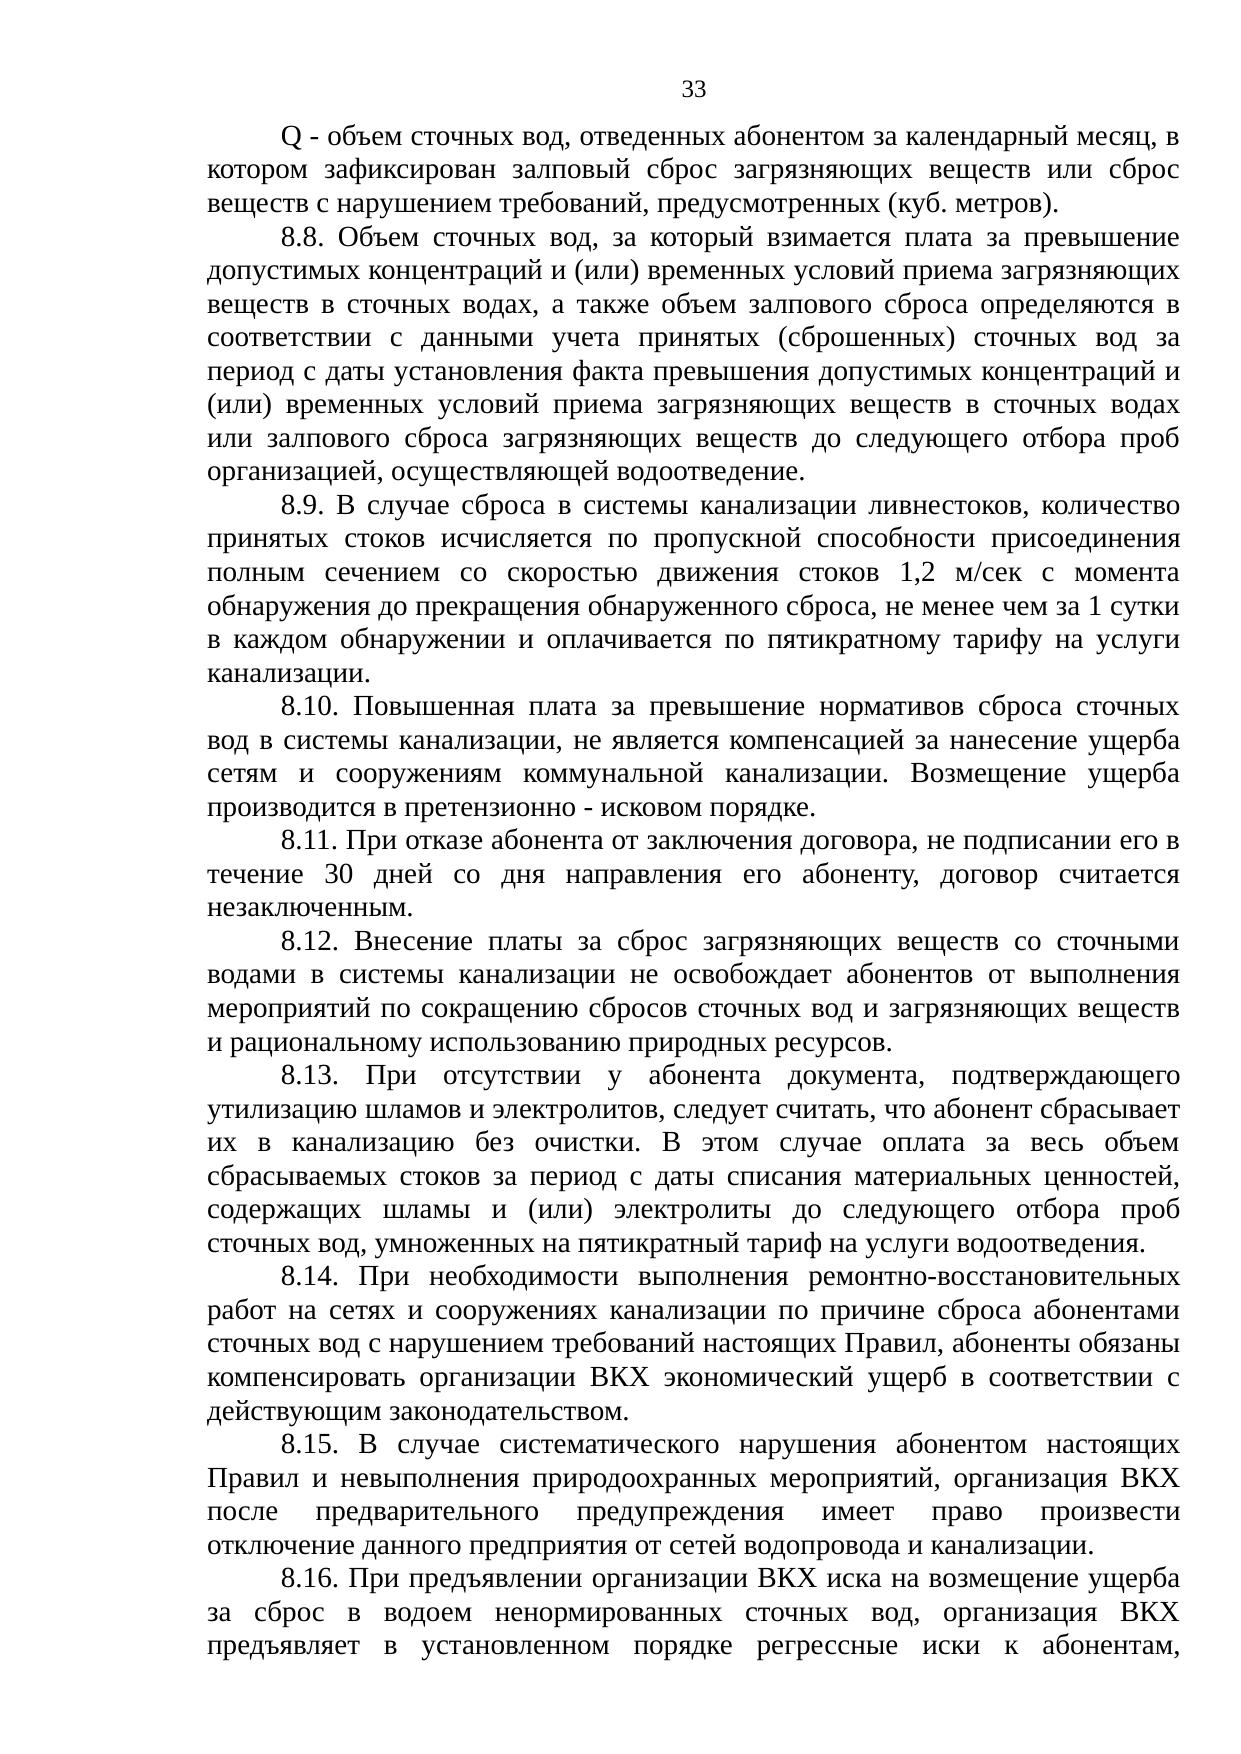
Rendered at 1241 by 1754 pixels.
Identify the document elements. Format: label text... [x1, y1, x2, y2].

text 8.15. В случае систематического нарушения абонентом настоящих Правил и невыполнения природоохранных мероприятий, организация ВКХ после предварительного предупреждения имеет право произвести отключение данного предприятия от сетей водопровода и канализации. [207, 1426, 1181, 1560]
text 8.13. При отсутствии у абонента документа, подтверждающего утилизацию шламов и электролитов, следует считать, что абонент сбрасывает их в канализацию без очистки. В этом случае оплата за весь объем сбрасываемых стоков за период с даты списания материальных ценностей, содержащих шламы и (или) электролиты до следующего отбора проб сточных вод, умноженных на пятикратный тариф на услуги водоотведения. [207, 1057, 1181, 1258]
text 8.8. Объем сточных вод, за который взимается плата за превышение допустимых концентраций и (или) временных условий приема загрязняющих веществ в сточных водах, а также объем залпового сброса определяются в соответствии с данными учета принятых (сброшенных) сточных вод за период с даты установления факта превышения допустимых концентраций и (или) временных условий приема загрязняющих веществ в сточных водах или залпового сброса загрязняющих веществ до следующего отбора проб организацией, осуществляющей водоотведение. [207, 219, 1181, 487]
text 8.9. В случае сброса в системы канализации ливнестоков, количество принятых стоков исчисляется по пропускной способности присоединения полным сечением со скоростью движения стоков 1,2 м/сек с момента обнаружения до прекращения обнаруженного сброса, не менее чем за 1 сутки в каждом обнаружении и оплачивается по пятикратному тарифу на услуги канализации. [207, 487, 1181, 688]
text 8.10. Повышенная плата за превышение нормативов сброса сточных вод в системы канализации, не является компенсацией за нанесение ущерба сетям и сооружениям коммунальной канализации. Возмещение ущерба производится в претензионно - исковом порядке. [207, 688, 1181, 822]
text 8.14. При необходимости выполнения ремонтно-восстановительных работ на сетях и сооружениях канализации по причине сброса абонентами сточных вод с нарушением требований настоящих Правил, абоненты обязаны компенсировать организации ВКХ экономический ущерб в соответствии с действующим законодательством. [207, 1258, 1181, 1426]
text 8.11. При отказе абонента от заключения договора, не подписании его в течение 30 дней со дня направления его абоненту, договор считается незаключенным. [207, 822, 1181, 923]
text 8.12. Внесение платы за сброс загрязняющих веществ со сточными водами в системы канализации не освобождает абонентов от выполнения мероприятий по сокращению сбросов сточных вод и загрязняющих веществ и рациональному использованию природных ресурсов. [207, 923, 1181, 1057]
text 8.16. При предъявлении организации ВКХ иска на возмещение ущерба за сброс в водоем ненормированных сточных вод, организация ВКХ предъявляет в установленном порядке регрессные иски к абонентам, [207, 1560, 1181, 1661]
text Q - объем сточных вод, отведенных абонентом за календарный месяц, в котором зафиксирован залповый сброс загрязняющих веществ или сброс веществ с нарушением требований, предусмотренных (куб. метров). [207, 118, 1181, 219]
